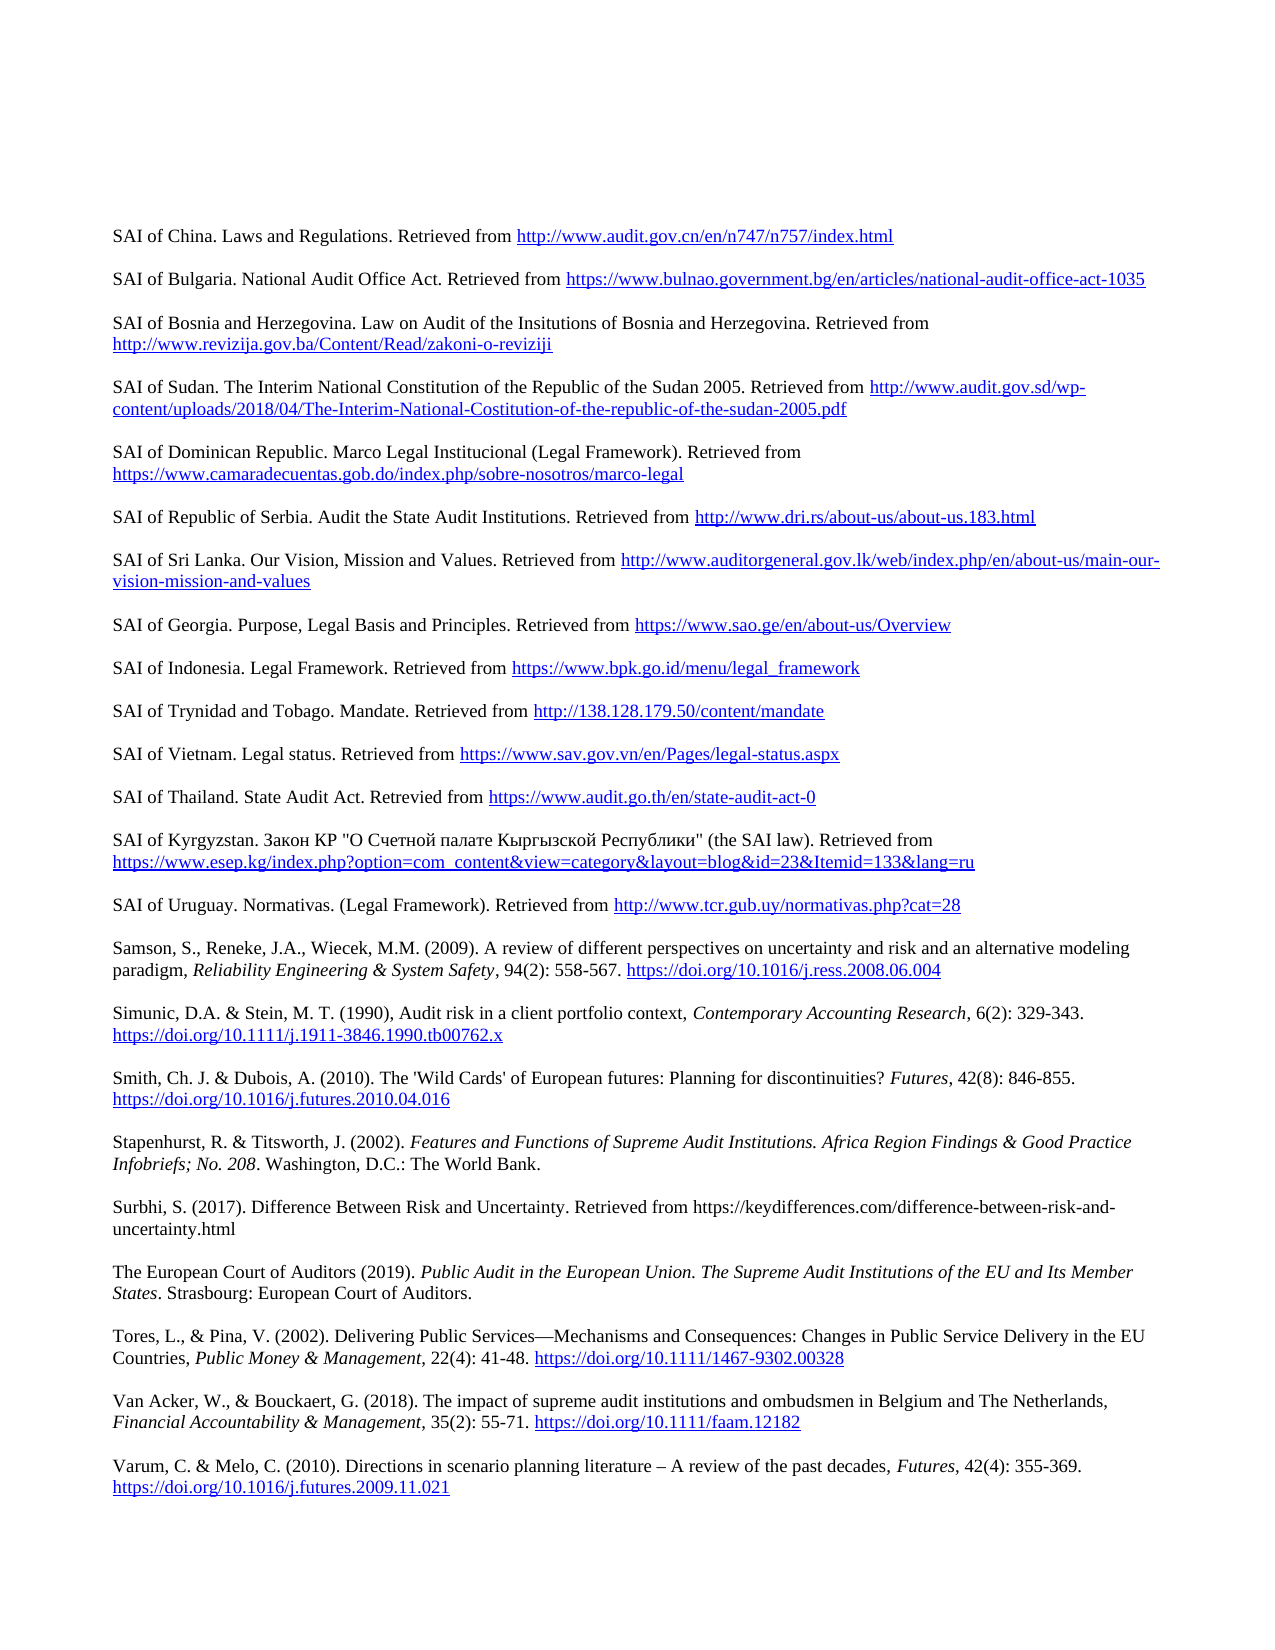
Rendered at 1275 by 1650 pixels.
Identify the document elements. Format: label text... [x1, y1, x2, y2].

text SAI of Bulgaria. National Audit Office Act. Retrieved from https://www.bulnao.government.bg/en/articles/national-audit-office-act-1035 [112, 268, 1175, 290]
text SAI of Vietnam. Legal status. Retrieved from https://www.sav.gov.vn/en/Pages/legal-status.aspx [112, 743, 1175, 765]
text SAI of Kyrgyzstan. Закон КР "О Счетной палате Кыргызской Республики" (the SAI law). Retrieved from https://www.esep.kg/index.php?option=com_content&view=category&layout=blog&id=23&Itemid=133&lang=ru [112, 829, 977, 872]
text Surbhi, S. (2017). Difference Between Risk and Uncertainty. Retrieved from https://keydifferences.com/difference-between-risk-and- uncertainty.html [112, 1196, 1175, 1239]
text Varum, C. & Melo, C. (2010). Directions in scenario planning literature – A review of the past decades, Futures, 42(4): 355-369. https://doi.org/10.1016/j.futures.2009.11.021 [112, 1455, 1175, 1498]
text SAI of Thailand. State Audit Act. Retrevied from https://www.audit.go.th/en/state-audit-act-0 [112, 786, 1175, 808]
text Simunic, D.A. & Stein, M. T. (1990), Audit risk in a client portfolio context, Contemporary Accounting Research, 6(2): 329-343. https://doi.org/10.1111/j.1911-3846.1990.tb00762.x [112, 1002, 1163, 1045]
text SAI of China. Laws and Regulations. Retrieved from http://www.audit.gov.cn/en/n747/n757/index.html [112, 225, 1175, 247]
text SAI of Dominican Republic. Marco Legal Institucional (Legal Framework). Retrieved from https://www.camaradecuentas.gob.do/index.php/sobre-nosotros/marco-legal [112, 441, 802, 484]
text SAI of Georgia. Purpose, Legal Basis and Principles. Retrieved from https://www.sao.ge/en/about-us/Overview [112, 613, 1175, 635]
text SAI of Sri Lanka. Our Vision, Mission and Values. Retrieved from http://www.auditorgeneral.gov.lk/web/index.php/en/about-us/main-our- vision-mission-and-values [112, 549, 1161, 592]
text Financial Accountability & Management, 35(2): 55-71. https://doi.org/10.1111/faam.12182 [112, 1412, 1175, 1433]
text SAI of Republic of Serbia. Audit the State Audit Institutions. Retrieved from http://www.dri.rs/about-us/about-us.183.html [112, 506, 1175, 527]
text Smith, Ch. J. & Dubois, A. (2010). The 'Wild Cards' of European futures: Planning for discontinuities? Futures, 42(8): 846-855. https://doi.org/10.1016/j.futures.2010.04.016 [112, 1067, 1175, 1110]
text SAI of Uruguay. Normativas. (Legal Framework). Retrieved from http://www.tcr.gub.uy/normativas.php?cat=28 [112, 894, 1175, 916]
text Stapenhurst, R. & Titsworth, J. (2002). Features and Functions of Supreme Audit Institutions. Africa Region Findings & Good Practice Infobriefs; No. 208. Washington, D.C.: The World Bank. [112, 1131, 1175, 1174]
text SAI of Sudan. The Interim National Constitution of the Republic of the Sudan 2005. Retrieved from http://www.audit.gov.sd/wp- content/uploads/2018/04/The-Interim-National-Costitution-of-the-republic-of-the-sudan-2005.pdf [112, 376, 1086, 419]
text Van Acker, W., & Bouckaert, G. (2018). The impact of supreme audit institutions and ombudsmen in Belgium and The Netherlands, [112, 1390, 1175, 1412]
text Samson, S., Reneke, J.A., Wiecek, M.M. (2009). A review of different perspectives on uncertainty and risk and an alternative modeling paradigm, Reliability Engineering & System Safety, 94(2): 558-567. https://doi.org/10.1016/j.ress.2008.06.004 [112, 937, 1175, 980]
text SAI of Trynidad and Tobago. Mandate. Retrieved from http://138.128.179.50/content/mandate [112, 700, 1175, 721]
text The European Court of Auditors (2019). Public Audit in the European Union. The Supreme Audit Institutions of the EU and Its Member States. Strasbourg: European Court of Auditors. [112, 1261, 1175, 1304]
text SAI of Indonesia. Legal Framework. Retrieved from https://www.bpk.go.id/menu/legal_framework [112, 657, 1175, 678]
text SAI of Bosnia and Herzegovina. Law on Audit of the Insitutions of Bosnia and Herzegovina. Retrieved from http://www.revizija.gov.ba/Content/Read/zakoni-o-reviziji [112, 312, 935, 355]
text Tores, L., & Pina, V. (2002). Delivering Public Services—Mechanisms and Consequences: Changes in Public Service Delivery in the EU Countries, Public Money & Management, 22(4): 41-48. https://doi.org/10.1111/1467-9302.00328 [112, 1325, 1175, 1368]
